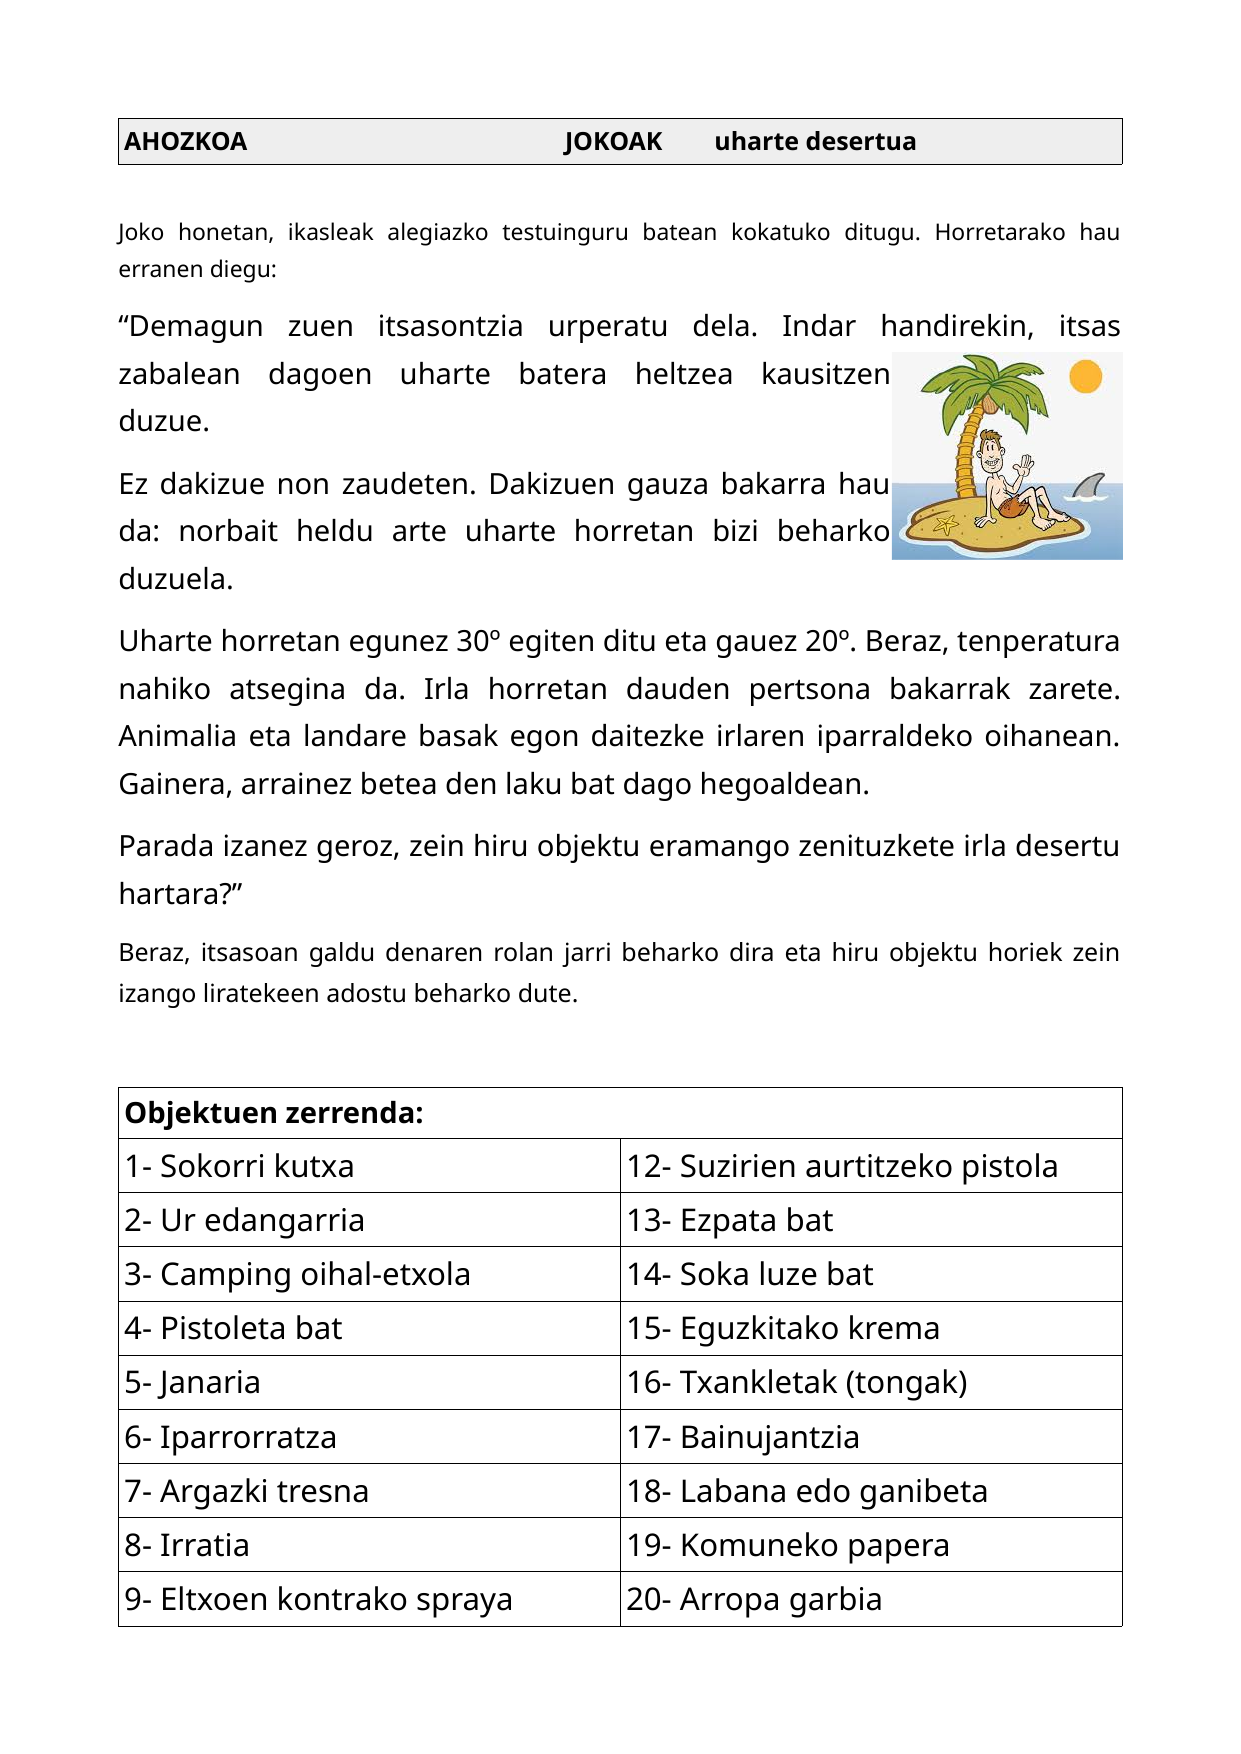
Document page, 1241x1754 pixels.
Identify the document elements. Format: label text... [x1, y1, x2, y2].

table_cell 8- Irratia [119, 1518, 620, 1571]
table_cell 4- Pistoleta bat [119, 1302, 620, 1355]
table_cell 15- Eguzkitako krema [621, 1302, 1122, 1355]
text “Demagun zuen itsasontzia urperatu dela. Indar handirekin, itsas zabalean dagoen uharte batera heltzea kausitzen duzue. [118, 306, 1122, 440]
picture [891, 352, 1123, 560]
table_cell 16- Txankletak (tongak) [621, 1356, 1122, 1409]
text Parada izanez geroz, zein hiru objektu eramango zenituzkete irla desertu hartara?” [118, 825, 1122, 913]
text Beraz, itsasoan galdu denaren rolan jarri beharko dira eta hiru objektu horiek zein izango liratekeen adostu beharko dute. [118, 935, 1122, 1010]
table_cell 3- Camping oihal-etxola [119, 1247, 620, 1301]
table_cell 18- Labana edo ganibeta [621, 1464, 1122, 1517]
table_cell 6- Iparrorratza [119, 1410, 620, 1463]
text Ez dakizue non zaudeten. Dakizuen gauza bakarra hau da: norbait heldu arte uharte horretan bizi beharko duzuela. [118, 463, 1122, 598]
table_cell 13- Ezpata bat [621, 1193, 1122, 1246]
table_cell 20- Arropa garbia [621, 1572, 1122, 1626]
table_cell 5- Janaria [119, 1356, 620, 1409]
table_cell 14- Soka luze bat [621, 1247, 1122, 1301]
table_header Objektuen zerrenda: [119, 1088, 1122, 1138]
table_header AHOZKOA JOKOAK uharte desertua [119, 119, 1122, 164]
text Uharte horretan egunez 30º egiten ditu eta gauez 20º. Beraz, tenperatura nahiko atsegina da. Irla horretan dauden pertsona bakarrak zarete. Animalia eta landare basak egon daitezke irlaren iparraldeko oihanean. Gainera, arrainez betea den laku bat dago hegoaldean. [118, 620, 1122, 803]
table_cell 19- Komuneko papera [621, 1518, 1122, 1571]
table_cell 7- Argazki tresna [119, 1464, 620, 1517]
table_cell 2- Ur edangarria [119, 1193, 620, 1246]
table_cell 1- Sokorri kutxa [119, 1139, 620, 1192]
table_cell 17- Bainujantzia [621, 1410, 1122, 1463]
text Joko honetan, ikasleak alegiazko testuinguru batean kokatuko ditugu. Horretarako hau erranen diegu: [118, 216, 1122, 285]
table_cell 12- Suzirien aurtitzeko pistola [621, 1139, 1122, 1192]
table_cell 9- Eltxoen kontrako spraya [119, 1572, 620, 1626]
